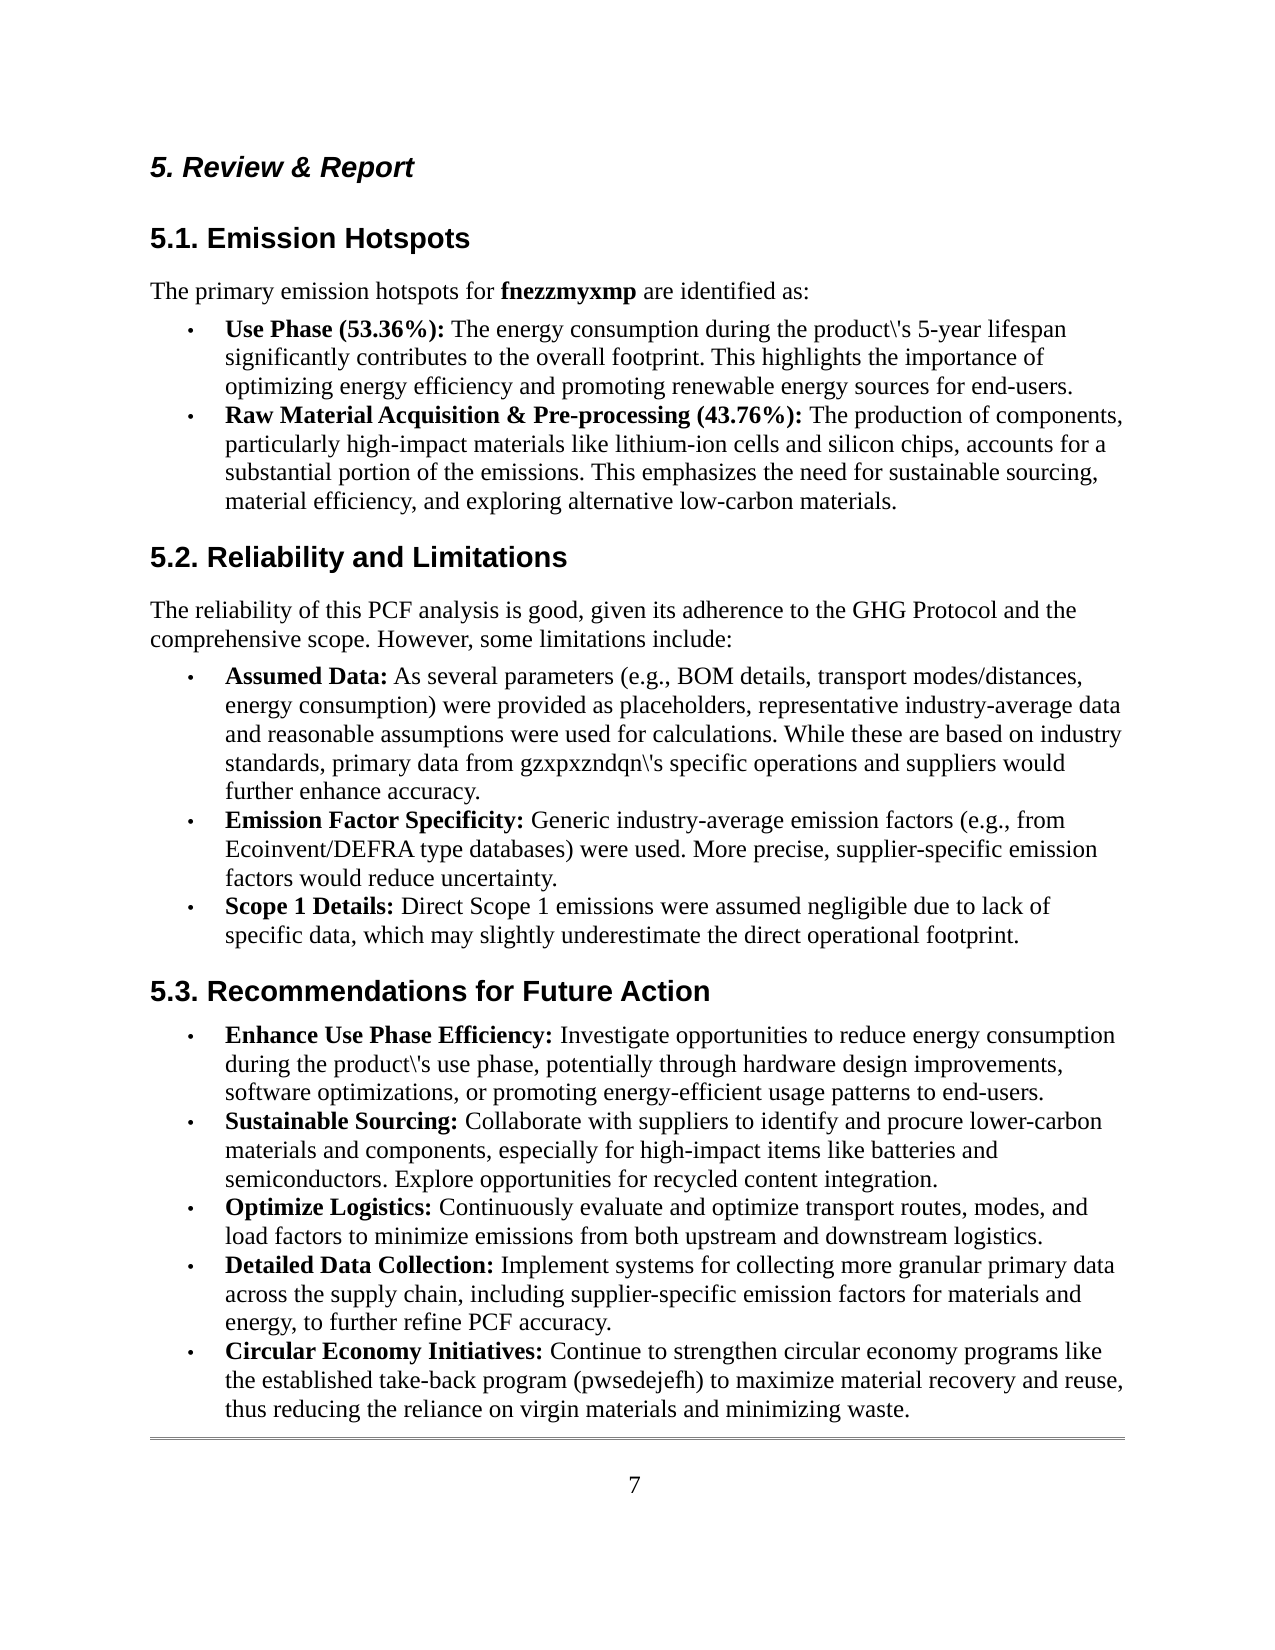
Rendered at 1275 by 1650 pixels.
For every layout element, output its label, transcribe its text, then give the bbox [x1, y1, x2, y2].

text The primary emission hotspots for fnezzmyxmp are identified as: [150, 276, 1125, 305]
list Circular Economy Initiatives: Continue to strengthen circular economy programs like the established take-back program (pwsedejefh) to maximize material recovery and reuse, thus reducing the reliance on virgin materials and minimizing waste. [187, 1336, 1125, 1422]
list Use Phase (53.36%): The energy consumption during the product\'s 5-year lifespan significantly contributes to the overall footprint. This highlights the importance of optimizing energy efficiency and promoting renewable energy sources for end-users. [187, 314, 1125, 400]
subtitle 5. Review & Report [150, 150, 1125, 183]
list Scope 1 Details: Direct Scope 1 emissions were assumed negligible due to lack of specific data, which may slightly underestimate the direct operational footprint. [187, 891, 1125, 949]
subtitle 5.1. Emission Hotspots [150, 221, 1125, 254]
list Enhance Use Phase Efficiency: Investigate opportunities to reduce energy consumption during the product\'s use phase, potentially through hardware design improvements, software optimizations, or promoting energy-efficient usage patterns to end-users. [187, 1020, 1125, 1106]
list Assumed Data: As several parameters (e.g., BOM details, transport modes/distances, energy consumption) were provided as placeholders, representative industry-average data and reasonable assumptions were used for calculations. While these are based on industry standards, primary data from gzxpxzndqn\'s specific operations and suppliers would further enhance accuracy. [187, 661, 1125, 805]
subtitle 5.2. Reliability and Limitations [150, 540, 1125, 573]
list Emission Factor Specificity: Generic industry-average emission factors (e.g., from Ecoinvent/DEFRA type databases) were used. More precise, supplier-specific emission factors would reduce uncertainty. [187, 805, 1125, 891]
list Sustainable Sourcing: Collaborate with suppliers to identify and procure lower-carbon materials and components, especially for high-impact items like batteries and semiconductors. Explore opportunities for recycled content integration. [187, 1106, 1125, 1192]
list Optimize Logistics: Continuously evaluate and optimize transport routes, modes, and load factors to minimize emissions from both upstream and downstream logistics. [187, 1192, 1125, 1250]
text The reliability of this PCF analysis is good, given its adherence to the GHG Protocol and the comprehensive scope. However, some limitations include: [150, 595, 1125, 652]
subtitle 5.3. Recommendations for Future Action [150, 974, 1125, 1007]
list Detailed Data Collection: Implement systems for collecting more granular primary data across the supply chain, including supplier-specific emission factors for materials and energy, to further refine PCF accuracy. [187, 1250, 1125, 1336]
list Raw Material Acquisition & Pre-processing (43.76%): The production of components, particularly high-impact materials like lithium-ion cells and silicon chips, accounts for a substantial portion of the emissions. This emphasizes the need for sustainable sourcing, material efficiency, and exploring alternative low-carbon materials. [187, 400, 1125, 515]
